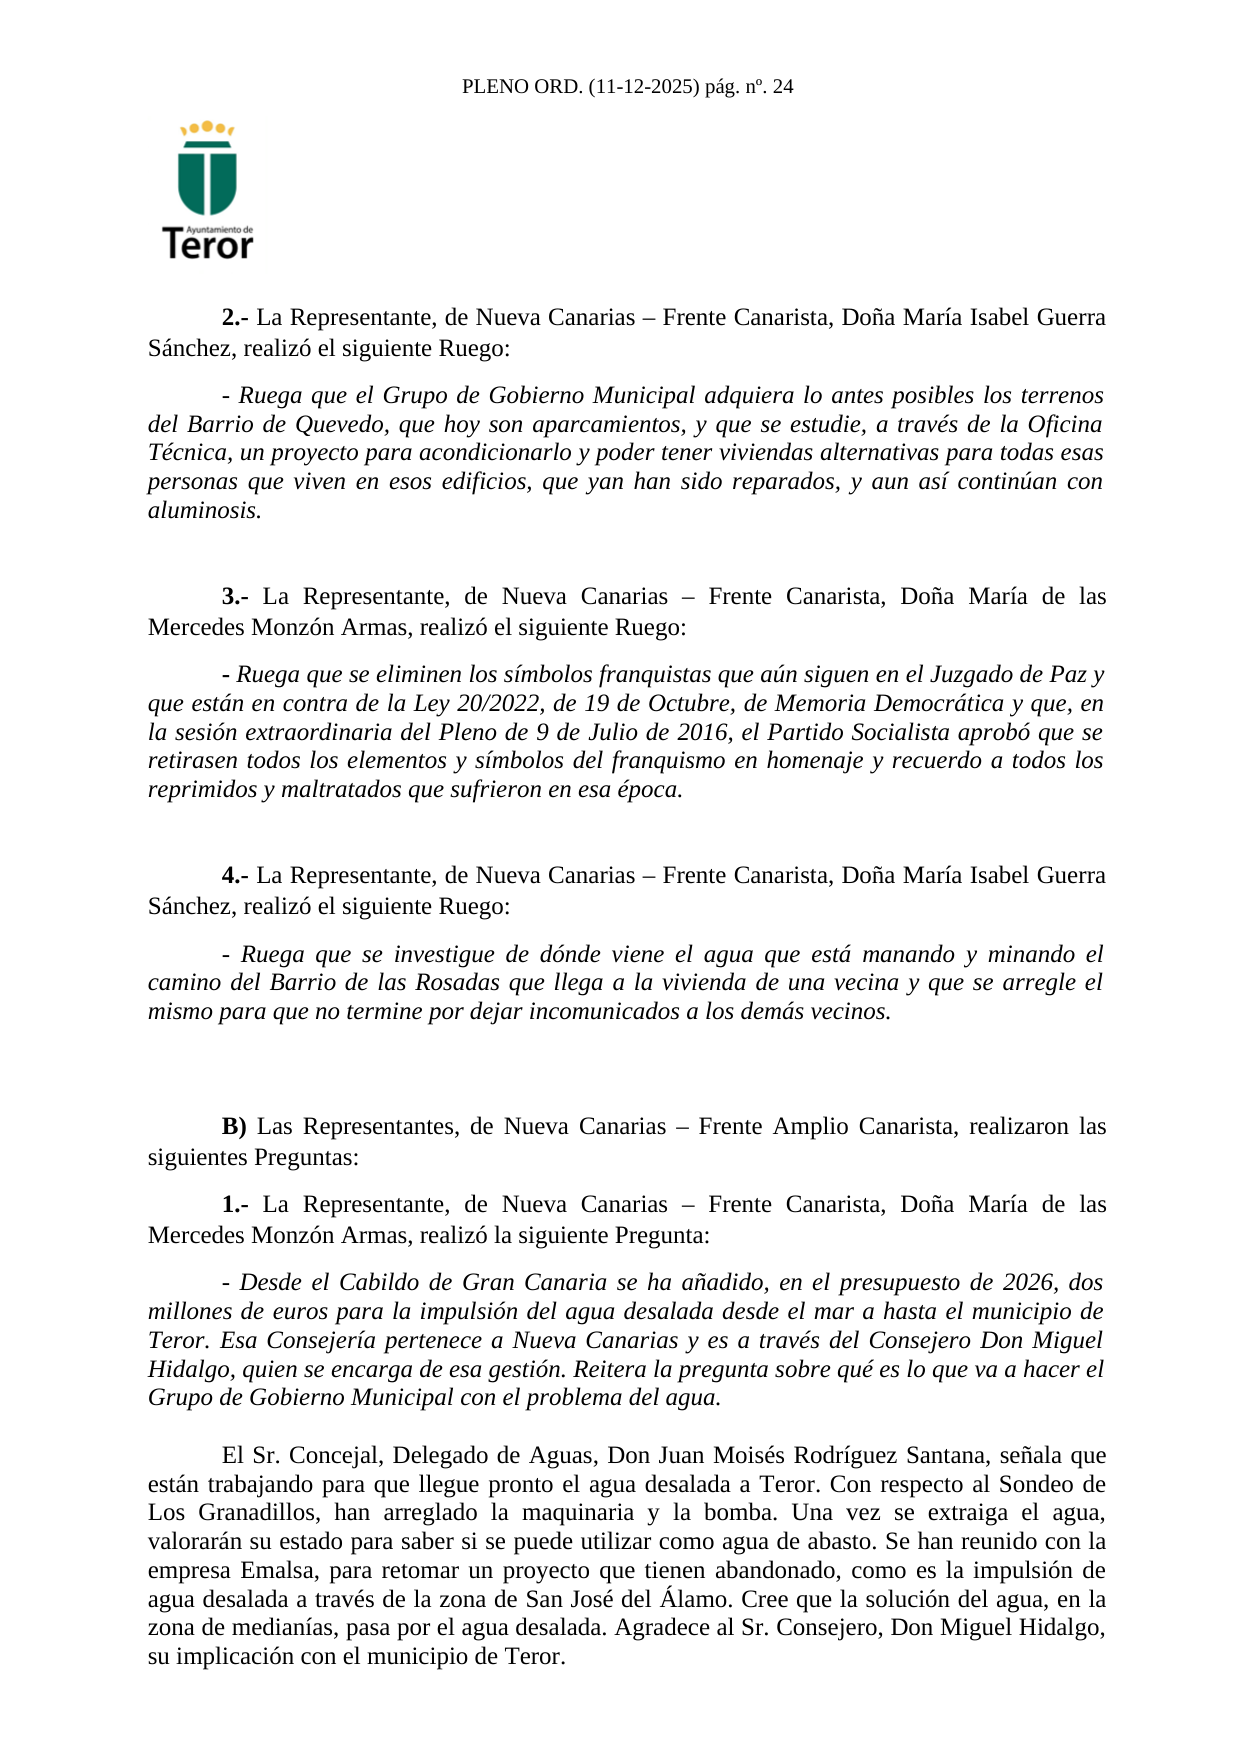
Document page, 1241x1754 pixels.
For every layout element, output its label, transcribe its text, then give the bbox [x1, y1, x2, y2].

text El Sr. Concejal, Delegado de Aguas, Don Juan Moisés Rodríguez Santana, señala que están trabajando para que llegue pronto el agua desalada a Teror. Con respecto al Sondeo de Los Granadillos, han arreglado la maquinaria y la bomba. Una vez se extraiga el agua, valorarán su estado para saber si se puede utilizar como agua de abasto. Se han reunido con la empresa Emalsa, para retomar un proyecto que tienen abandonado, como es la impulsión de agua desalada a través de la zona de San José del Álamo. Cree que la solución del agua, en la zona de medianías, pasa por el agua desalada. Agradece al Sr. Consejero, Don Miguel Hidalgo, su implicación con el municipio de Teror. [148, 1440, 1107, 1670]
text - Ruega que se eliminen los símbolos franquistas que aún siguen en el Juzgado de Paz y que están en contra de la Ley 20/2022, de 19 de Octubre, de Memoria Democrática y que, en la sesión extraordinaria del Pleno de 9 de Julio de 2016, el Partido Socialista aprobó que se retirasen todos los elementos y símbolos del franquismo en homenaje y recuerdo a todos los reprimidos y maltratados que sufrieron en esa época. [148, 659, 1107, 803]
text - Ruega que el Grupo de Gobierno Municipal adquiera lo antes posibles los terrenos del Barrio de Quevedo, que hoy son aparcamientos, y que se estudie, a través de la Oficina Técnica, un proyecto para acondicionarlo y poder tener viviendas alternativas para todas esas personas que viven en esos edificios, que yan han sido reparados, y aun así continúan con aluminosis. [148, 380, 1107, 524]
text 4.- La Representante, de Nueva Canarias – Frente Canarista, Doña María Isabel Guerra Sánchez, realizó el siguiente Ruego: [148, 861, 1107, 920]
text - Desde el Cabildo de Gran Canaria se ha añadido, en el presupuesto de 2026, dos millones de euros para la impulsión del agua desalada desde el mar a hasta el municipio de Teror. Esa Consejería pertenece a Nueva Canarias y es a través del Consejero Don Miguel Hidalgo, quien se encarga de esa gestión. Reitera la pregunta sobre qué es lo que va a hacer el Grupo de Gobierno Municipal con el problema del agua. [148, 1267, 1107, 1411]
text - Ruega que se investigue de dónde viene el agua que está manando y minando el camino del Barrio de las Rosadas que llega a la vivienda de una vecina y que se arregle el mismo para que no termine por dejar incomunicados a los demás vecinos. [148, 939, 1107, 1025]
text 1.- La Representante, de Nueva Canarias – Frente Canarista, Doña María de las Mercedes Monzón Armas, realizó la siguiente Pregunta: [148, 1189, 1107, 1249]
text 3.- La Representante, de Nueva Canarias – Frente Canarista, Doña María de las Mercedes Monzón Armas, realizó el siguiente Ruego: [148, 581, 1107, 641]
text B) Las Representantes, de Nueva Canarias – Frente Amplio Canarista, realizaron las siguientes Preguntas: [148, 1111, 1107, 1171]
text 2.- La Representante, de Nueva Canarias – Frente Canarista, Doña María Isabel Guerra Sánchez, realizó el siguiente Ruego: [148, 302, 1107, 361]
